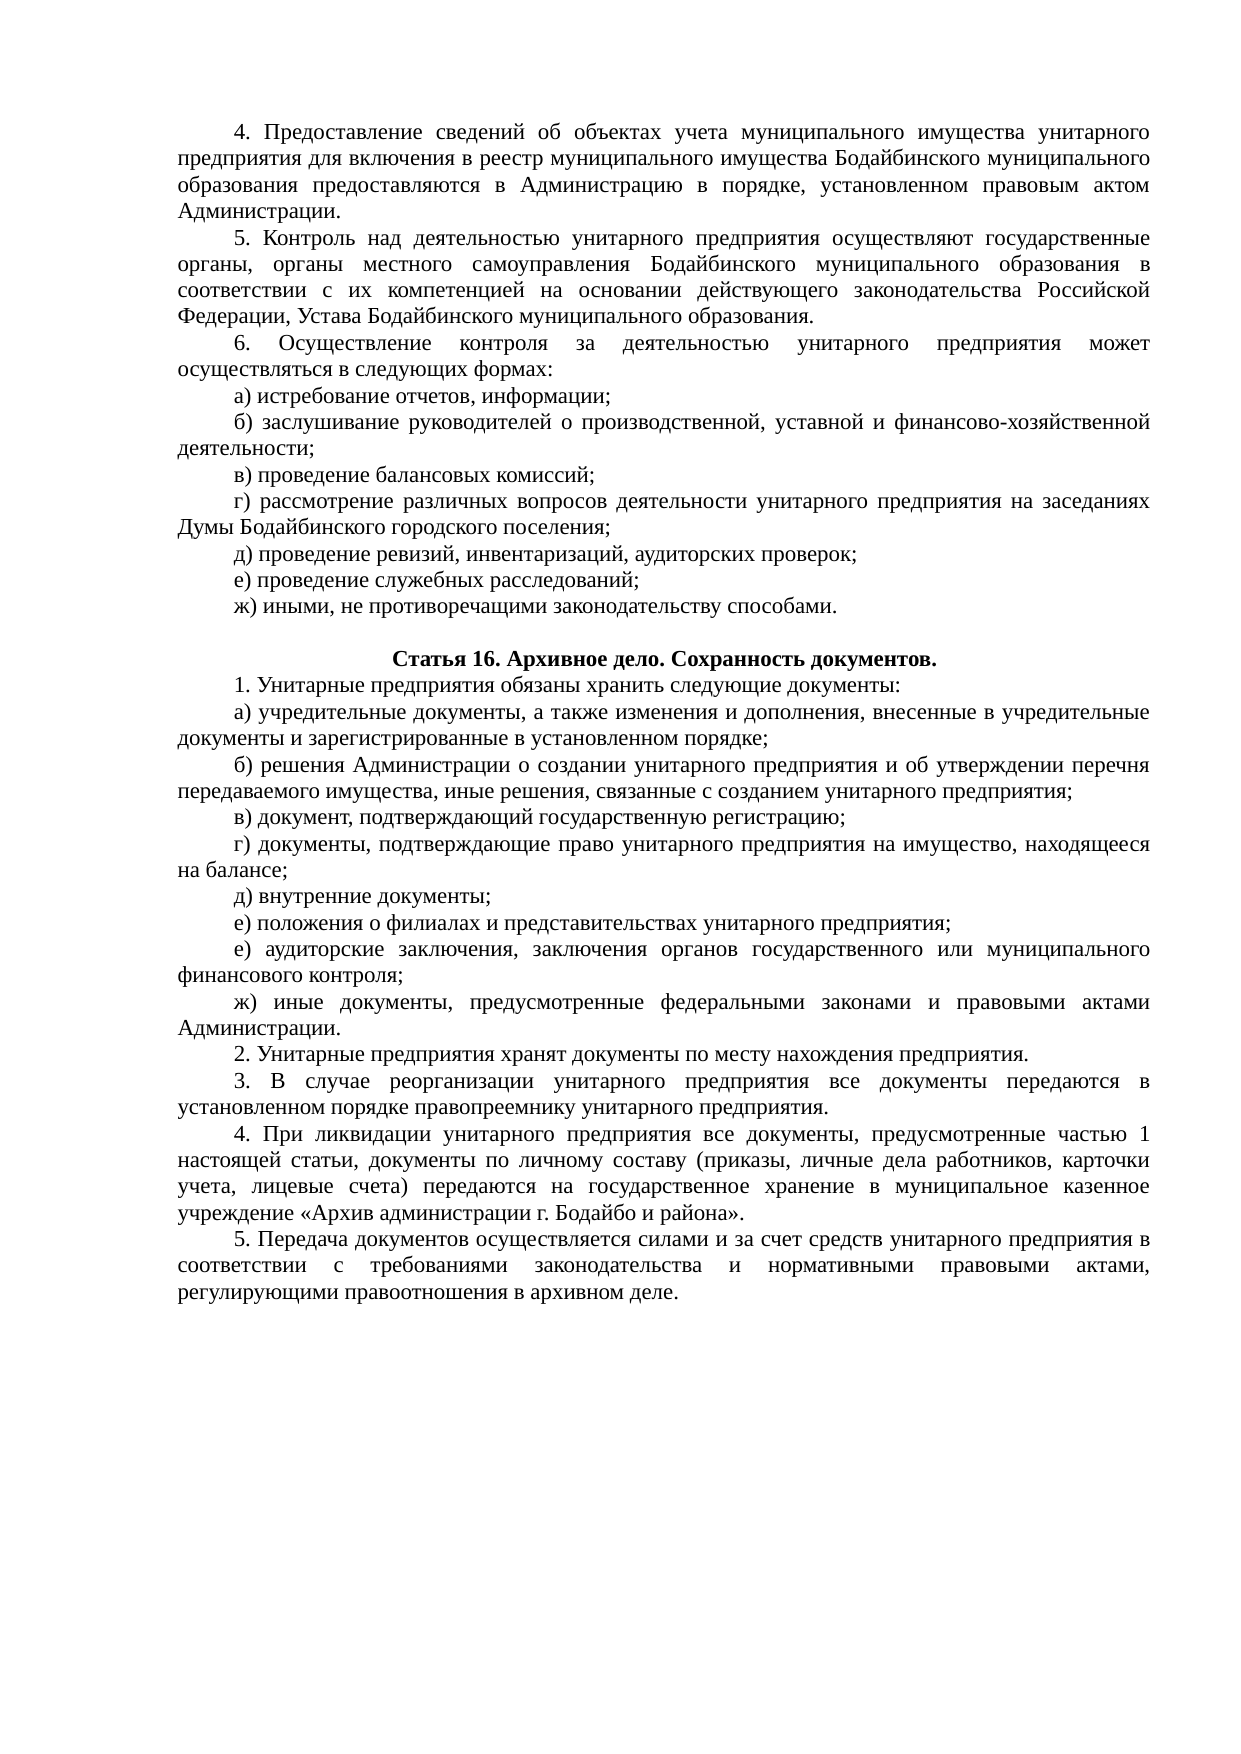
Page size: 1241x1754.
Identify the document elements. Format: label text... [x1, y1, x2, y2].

text д) проведение ревизий, инвентаризаций, аудиторских проверок; [177, 540, 1152, 566]
text б) решения Администрации о создании унитарного предприятия и об утверждении перечня передаваемого имущества, иные решения, связанные с созданием унитарного предприятия; [177, 751, 1152, 803]
text а) учредительные документы, а также изменения и дополнения, внесенные в учредительные документы и зарегистрированные в установленном порядке; [177, 698, 1152, 751]
text в) проведение балансовых комиссий; [177, 461, 1152, 487]
text г) документы, подтверждающие право унитарного предприятия на имущество, находящееся на балансе; [177, 830, 1152, 882]
text 3. В случае реорганизации унитарного предприятия все документы передаются в установленном порядке правопреемнику унитарного предприятия. [177, 1067, 1152, 1119]
text е) проведение служебных расследований; [177, 566, 1152, 592]
text 4. Предоставление сведений об объектах учета муниципального имущества унитарного предприятия для включения в реестр муниципального имущества Бодайбинского муниципального образования предоставляются в Администрацию в порядке, установленном правовым актом Администрации. [177, 118, 1152, 223]
text Статья 16. Архивное дело. Сохранность документов. [177, 645, 1152, 672]
text ж) иными, не противоречащими законодательству способами. [177, 592, 1152, 619]
text е) аудиторские заключения, заключения органов государственного или муниципального финансового контроля; [177, 935, 1152, 988]
text 6. Осуществление контроля за деятельностью унитарного предприятия может осуществляться в следующих формах: [177, 329, 1152, 382]
text 5. Передача документов осуществляется силами и за счет средств унитарного предприятия в соответствии с требованиями законодательства и нормативными правовыми актами, регулирующими правоотношения в архивном деле. [177, 1225, 1152, 1304]
text 2. Унитарные предприятия хранят документы по месту нахождения предприятия. [177, 1041, 1152, 1067]
text д) внутренние документы; [177, 882, 1152, 909]
text ж) иные документы, предусмотренные федеральными законами и правовыми актами Администрации. [177, 988, 1152, 1041]
text 1. Унитарные предприятия обязаны хранить следующие документы: [177, 672, 1152, 698]
text г) рассмотрение различных вопросов деятельности унитарного предприятия на заседаниях Думы Бодайбинского городского поселения; [177, 487, 1152, 540]
text в) документ, подтверждающий государственную регистрацию; [177, 803, 1152, 830]
text 5. Контроль над деятельностью унитарного предприятия осуществляют государственные органы, органы местного самоуправления Бодайбинского муниципального образования в соответствии с их компетенцией на основании действующего законодательства Российской Федерации, Устава Бодайбинского муниципального образования. [177, 223, 1152, 329]
text е) положения о филиалах и представительствах унитарного предприятия; [177, 909, 1152, 935]
text б) заслушивание руководителей о производственной, уставной и финансово-хозяйственной деятельности; [177, 408, 1152, 461]
text 4. При ликвидации унитарного предприятия все документы, предусмотренные частью 1 настоящей статьи, документы по личному составу (приказы, личные дела работников, карточки учета, лицевые счета) передаются на государственное хранение в муниципальное казенное учреждение «Архив администрации г. Бодайбо и района». [177, 1119, 1152, 1225]
text а) истребование отчетов, информации; [177, 382, 1152, 408]
